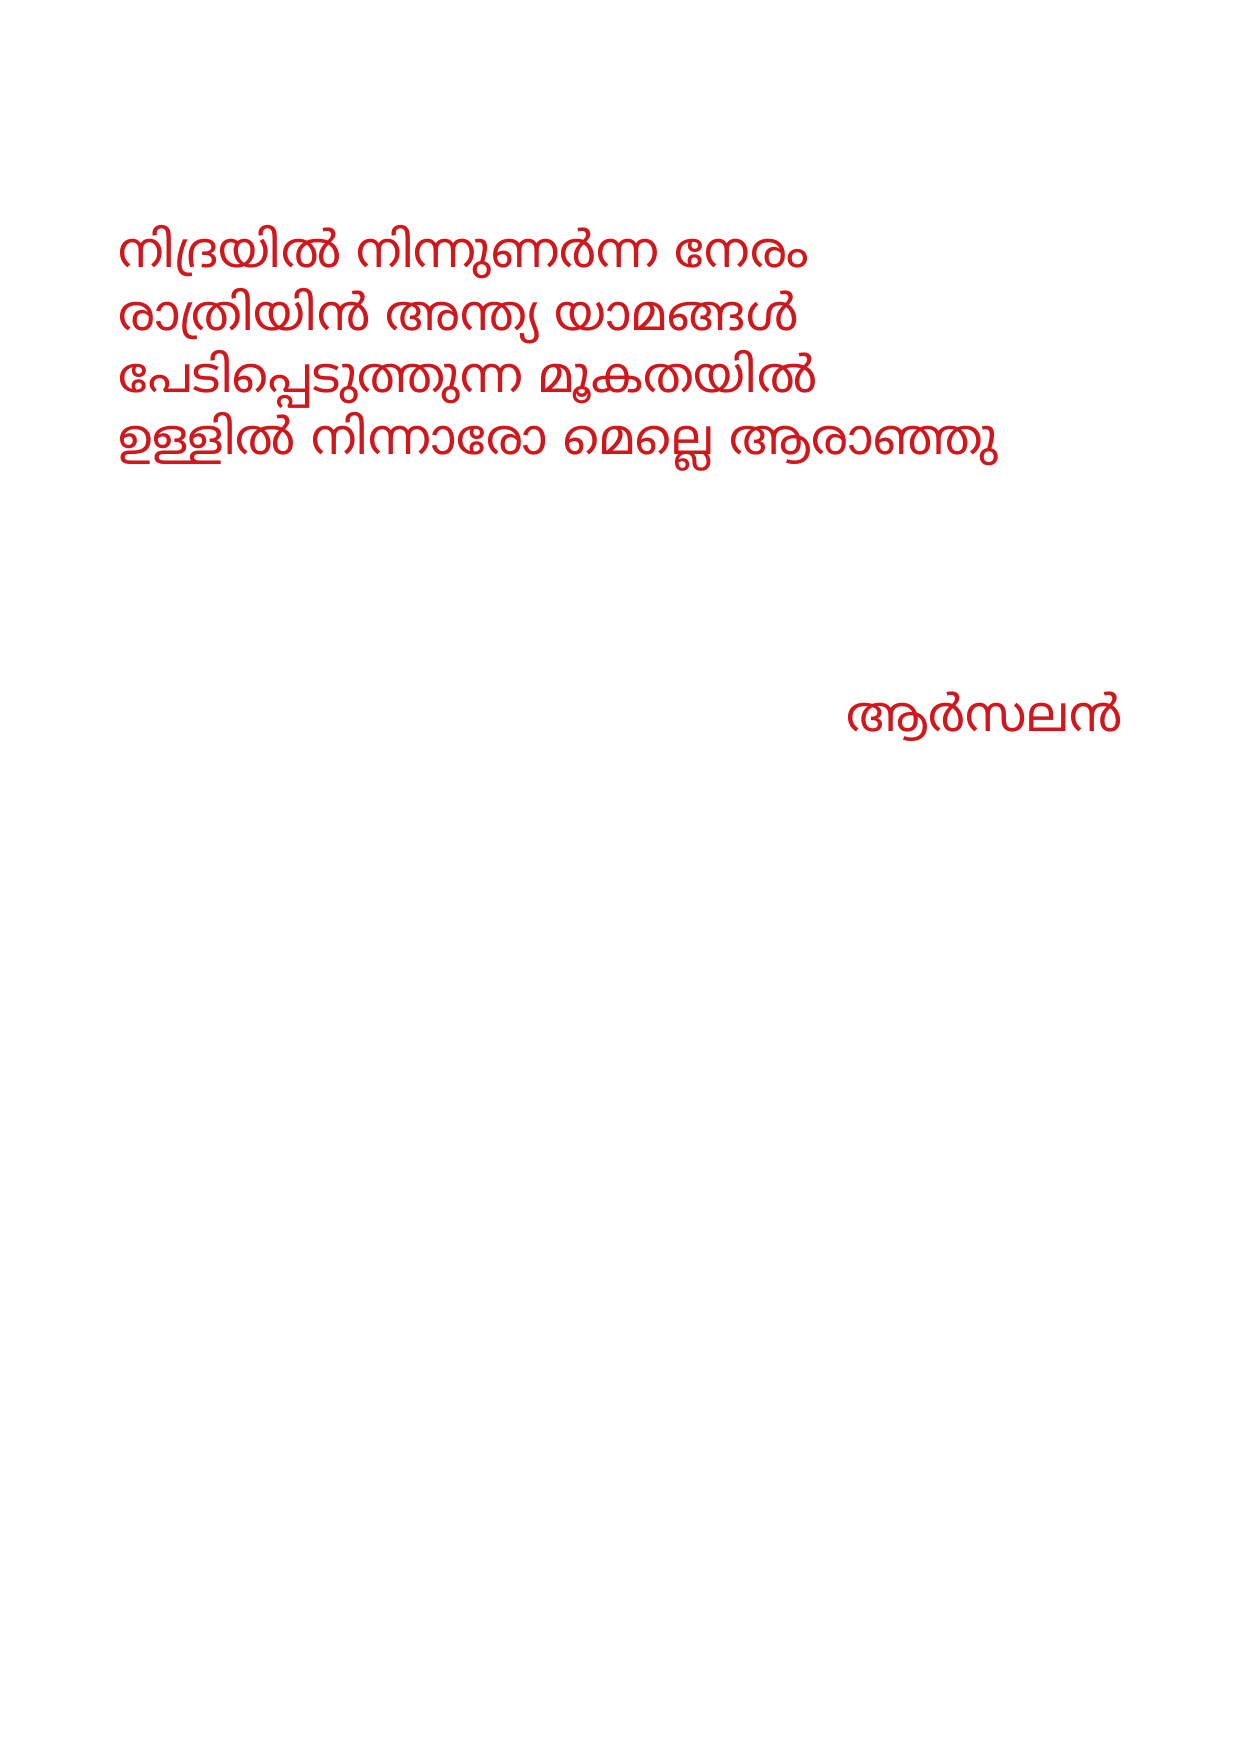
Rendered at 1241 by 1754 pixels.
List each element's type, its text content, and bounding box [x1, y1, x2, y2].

text നിദ്രയിൽ നിന്നുണർന്ന നേരം രാത്രിയിൻ അന്ത്യ യാമങ്ങൾ പേടിപ്പെടുത്തുന്ന മൂകതയിൽ ഉള്ളിൽ നിന്നാരോ മെല്ലെ ആരാഞ്ഞു [118, 224, 1122, 474]
text ആർസലൻ [118, 678, 1122, 751]
